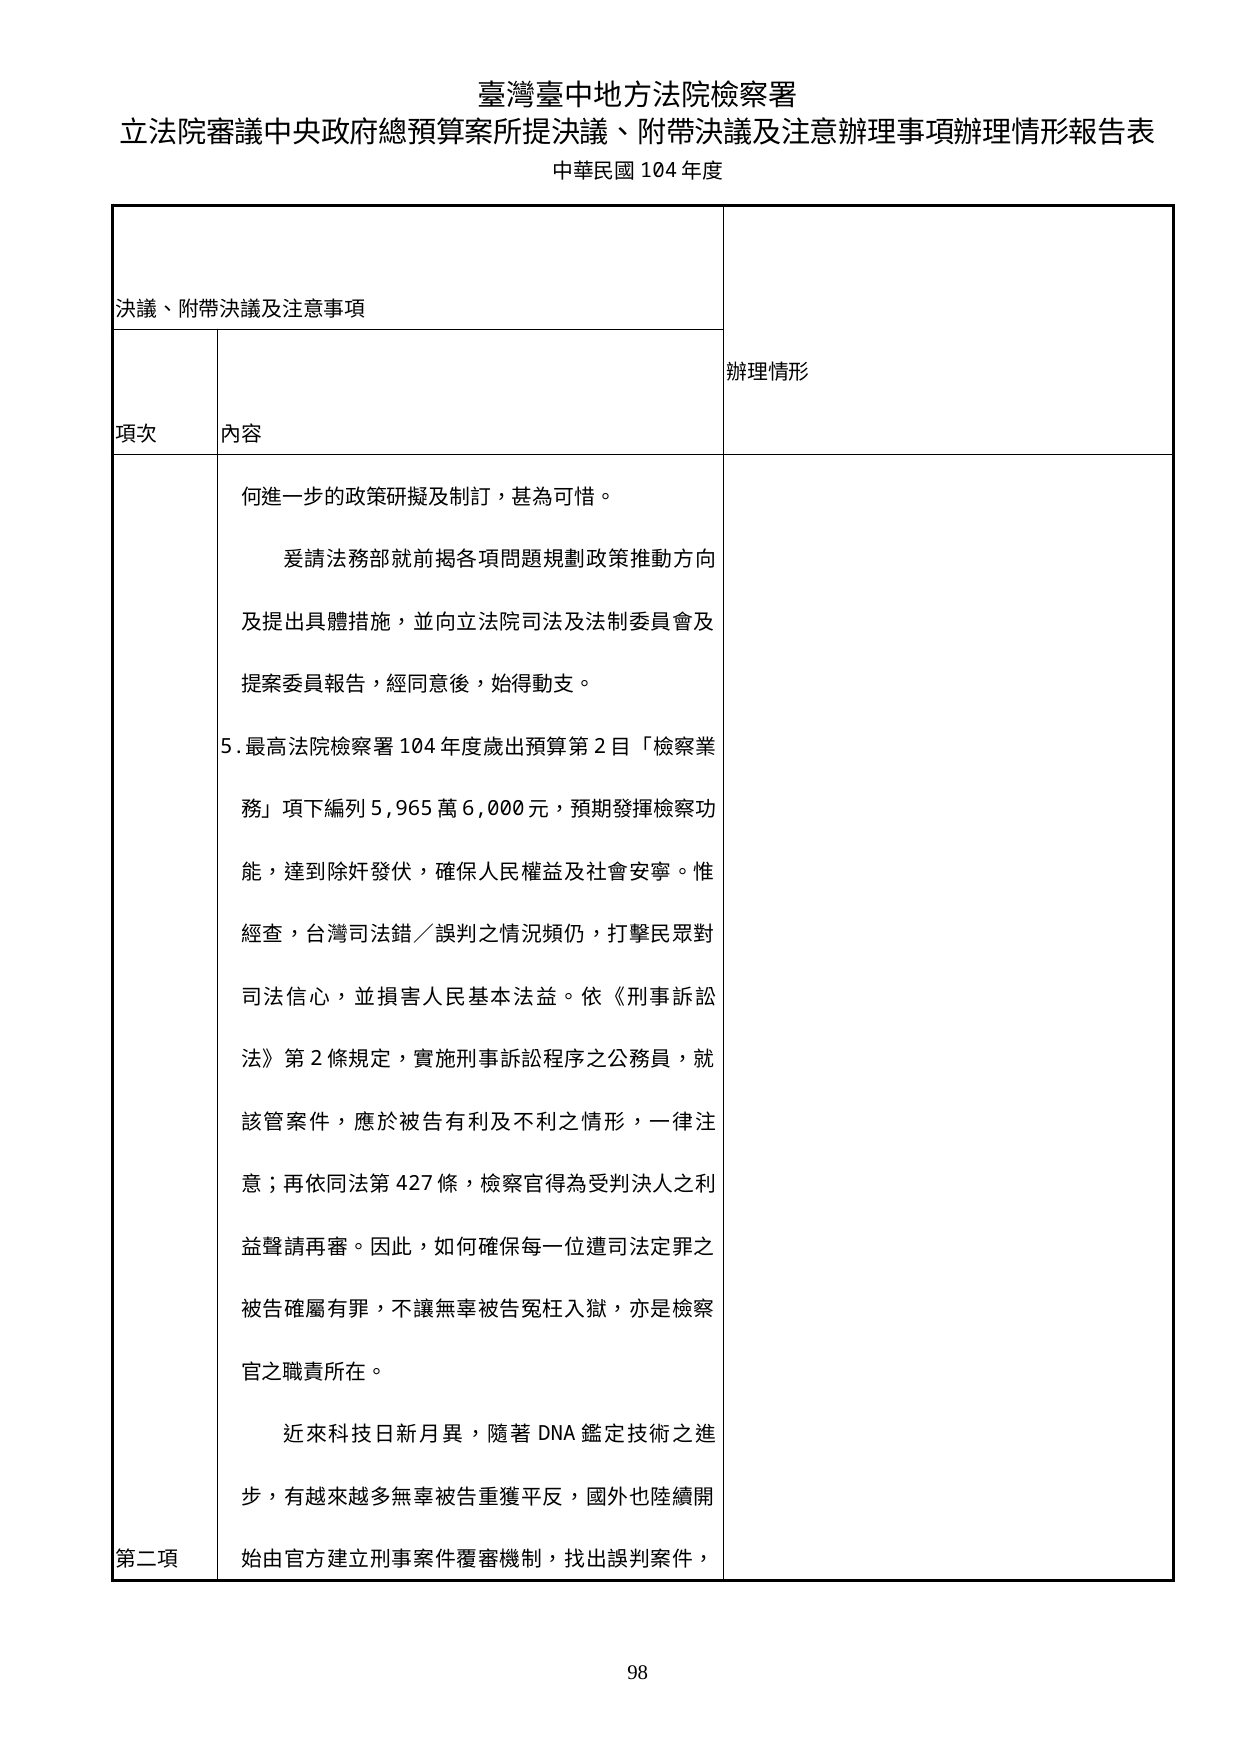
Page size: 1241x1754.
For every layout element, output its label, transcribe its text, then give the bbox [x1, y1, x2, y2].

table_header 辦理情形 [724, 207, 1172, 453]
table_cell 內容 [218, 330, 723, 453]
table_header 決議、附帶決議及注意事項 [114, 207, 723, 328]
table_cell 何進一步的政策研擬及制訂，甚為可惜。 爰請法務部就前揭各項問題規劃政策推動方向及提出具體措施，並向立法院司法及法制委員會及提案委員報告，經同意後，始得動支。 5.最高法院檢察署104年度歲出預算第2目「檢察業務」項下編列5,965萬6,000元，預期發揮檢察功能，達到除奸發伏，確保人民權益及社會安寧。惟經查，台灣司法錯／誤判之情況頻仍，打擊民眾對司法信心，並損害人民基本法益。依《刑事訴訟法》第2條規定，實施刑事訴訟程序之公務員，就該管案件，應於被告有利及不利之情形，一律注意；再依同法第427條，檢察官得為受判決人之利益聲請再審。因此，如何確保每一位遭司法定罪之被告確屬有罪，不讓無辜被告冤枉入獄，亦是檢察官之職責所在。 近來科技日新月異，隨著DNA鑑定技術之進步，有越來越多無辜被告重獲平反，國外也陸續開始由官方建立刑事案件覆審機制，找出誤判案件， [218, 455, 723, 1578]
table_cell [724, 455, 1172, 1578]
table_cell 第二項 [114, 455, 217, 1578]
table_cell 項次 [114, 330, 217, 453]
